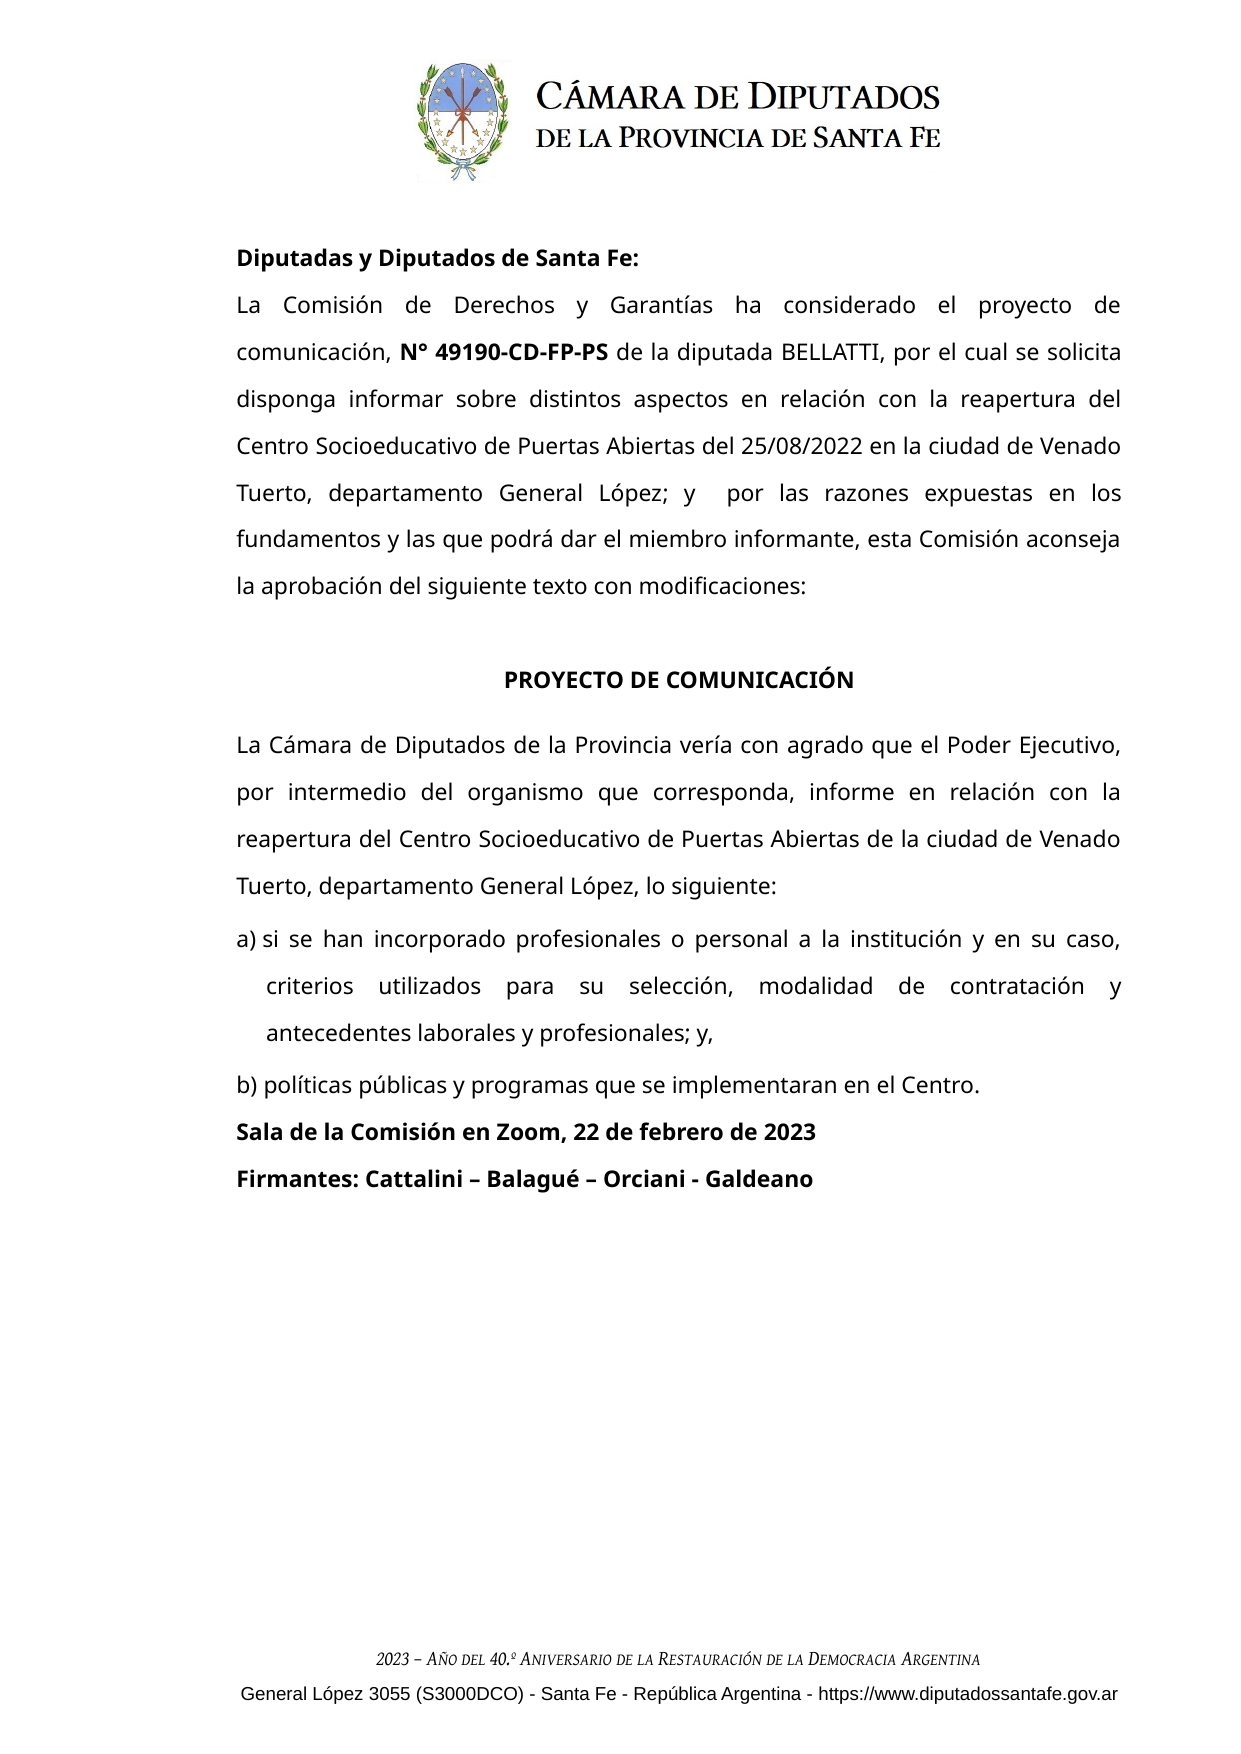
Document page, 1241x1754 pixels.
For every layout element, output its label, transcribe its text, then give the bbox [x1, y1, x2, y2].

text La Cámara de Diputados de la Provincia vería con agrado que el Poder Ejecutivo, por intermedio del organismo que corresponda, informe en relación con la reapertura del Centro Socioeducativo de Puertas Abiertas de la ciudad de Venado Tuerto, departamento General López, lo siguiente: [236, 729, 1122, 901]
text Diputadas y Diputados de Santa Fe: [236, 242, 1122, 273]
text PROYECTO DE COMUNICACIÓN [236, 664, 1122, 695]
picture [413, 59, 945, 183]
subtitle políticas públicas y programas que se implementaran en el Centro. [236, 1069, 1122, 1101]
text La Comisión de Derechos y Garantías ha considerado el proyecto de comunicación, N° 49190-CD-FP-PS de la diputada BELLATTI, por el cual se solicita disponga informar sobre distintos aspectos en relación con la reapertura del Centro Socioeducativo de Puertas Abiertas del 25/08/2022 en la ciudad de Venado Tuerto, departamento General López; y por las razones expuestas en los fundamentos y las que podrá dar el miembro informante, esta Comisión aconseja la aprobación del siguiente texto con modificaciones: [236, 289, 1122, 602]
subtitle si se han incorporado profesionales o personal a la institución y en su caso, criterios utilizados para su selección, modalidad de contratación y antecedentes laborales y profesionales; y, [236, 923, 1122, 1048]
text Firmantes: Cattalini – Balagué – Orciani - Galdeano [236, 1163, 1122, 1194]
text Sala de la Comisión en Zoom, 22 de febrero de 2023 [236, 1116, 1122, 1148]
